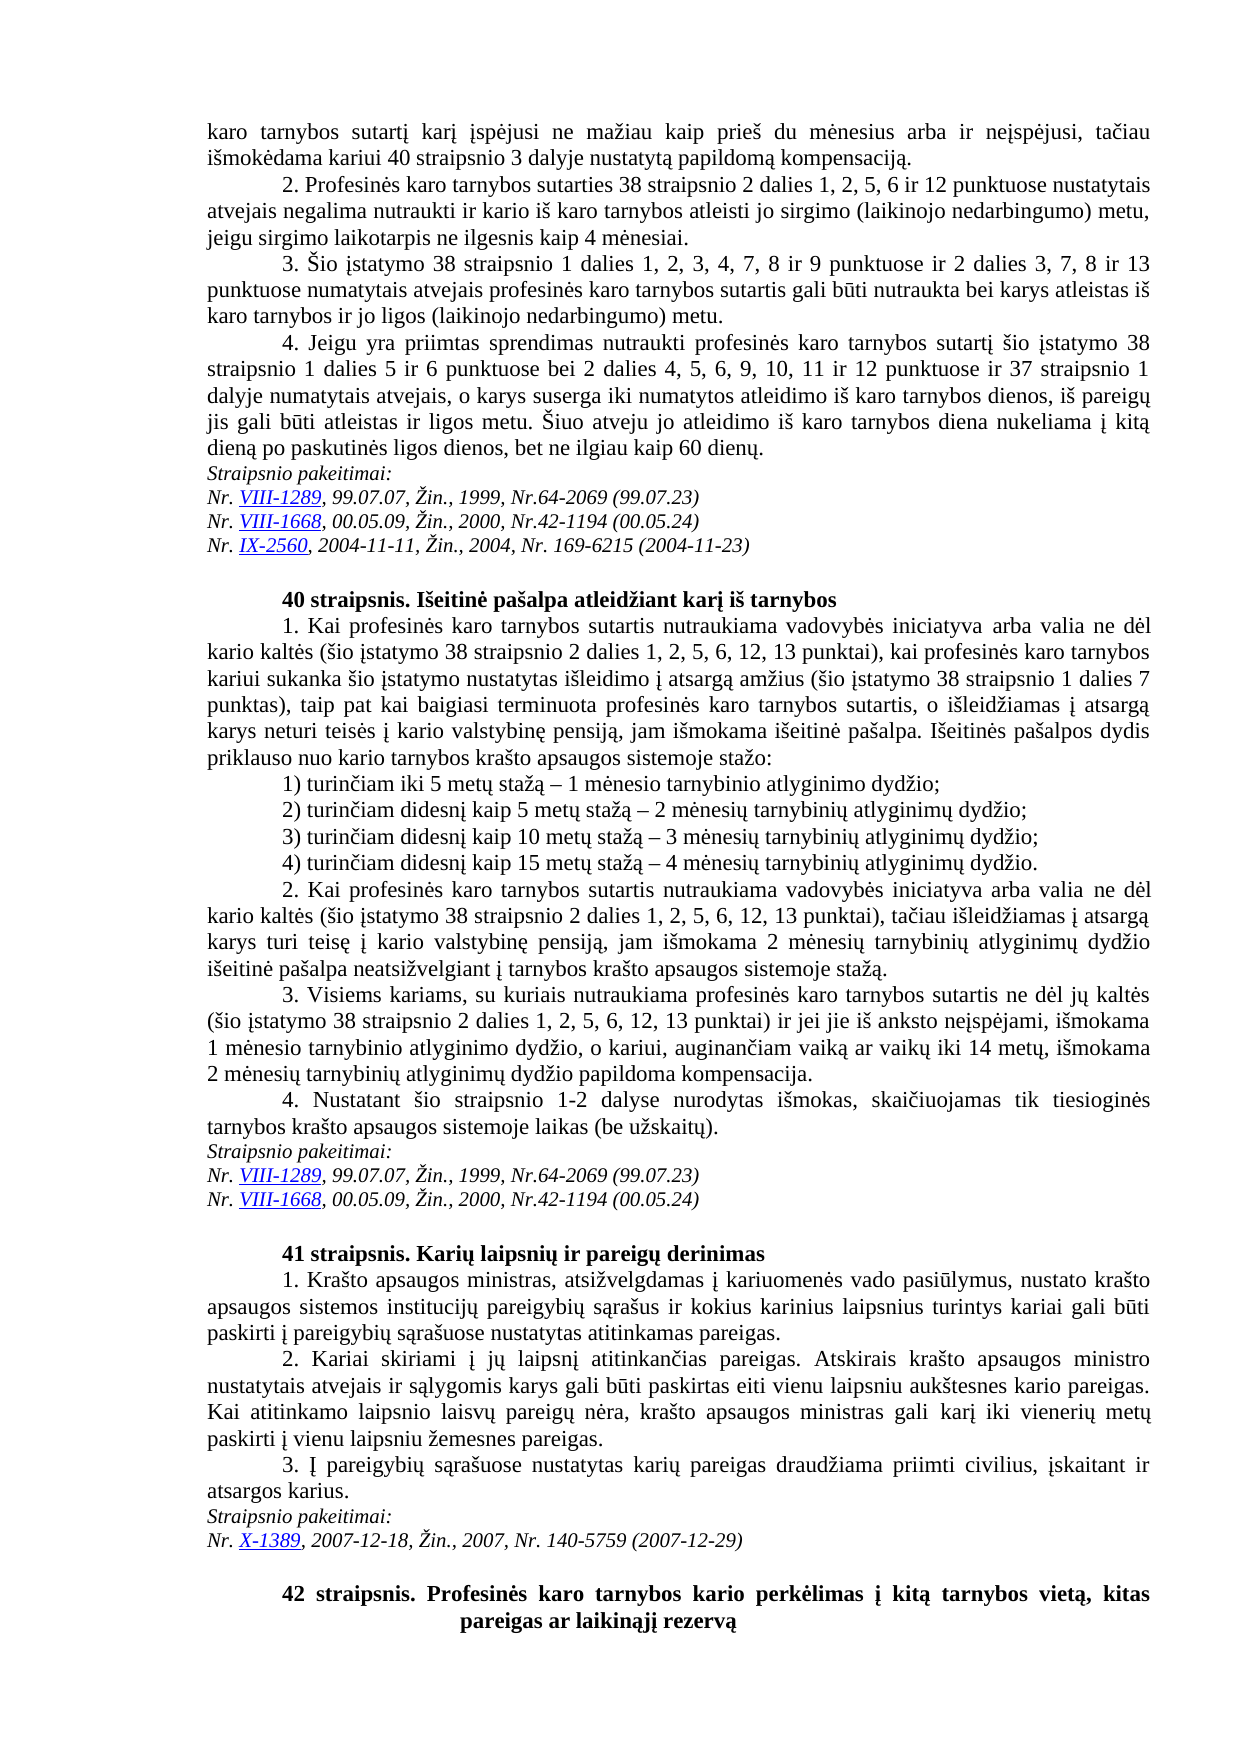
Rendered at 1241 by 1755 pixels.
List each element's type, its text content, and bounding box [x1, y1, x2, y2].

text Nr. VIII-1289, 99.07.07, Žin., 1999, Nr.64-2069 (99.07.23) [207, 485, 1152, 509]
text 4. Nustatant šio straipsnio 1-2 dalyse nurodytas išmokas, skaičiuojamas tik tiesioginės tarnybos krašto apsaugos sistemoje laikas (be užskaitų). [207, 1086, 1152, 1139]
text 4) turinčiam didesnį kaip 15 metų stažą – 4 mėnesių tarnybinių atlyginimų dydžio. [207, 849, 1152, 876]
text 1. Krašto apsaugos ministras, atsižvelgdamas į kariuomenės vado pasiūlymus, nustato krašto apsaugos sistemos institucijų pareigybių sąrašus ir kokius karinius laipsnius turintys kariai gali būti paskirti į pareigybių sąrašuose nustatytas atitinkamas pareigas. [207, 1266, 1152, 1346]
text Straipsnio pakeitimai: [207, 1504, 1152, 1528]
text Nr. VIII-1289, 99.07.07, Žin., 1999, Nr.64-2069 (99.07.23) [207, 1163, 1152, 1187]
text Nr. X-1389, 2007-12-18, Žin., 2007, Nr. 140-5759 (2007-12-29) [207, 1528, 1152, 1552]
text 2. Kariai skiriami į jų laipsnį atitinkančias pareigas. Atskirais krašto apsaugos ministro nustatytais atvejais ir sąlygomis karys gali būti paskirtas eiti vienu laipsniu aukštesnes kario pareigas. Kai atitinkamo laipsnio laisvų pareigų nėra, krašto apsaugos ministras gali karį iki vienerių metų paskirti į vienu laipsniu žemesnes pareigas. [207, 1346, 1152, 1451]
text Straipsnio pakeitimai: [207, 461, 1152, 485]
text Nr. IX-2560, 2004-11-11, Žin., 2004, Nr. 169-6215 (2004-11-23) [207, 533, 1152, 557]
text 3. Visiems kariams, su kuriais nutraukiama profesinės karo tarnybos sutartis ne dėl jų kaltės (šio įstatymo 38 straipsnio 2 dalies 1, 2, 5, 6, 12, 13 punktai) ir jei jie iš anksto neįspėjami, išmokama 1 mėnesio tarnybinio atlyginimo dydžio, o kariui, auginančiam vaiką ar vaikų iki 14 metų, išmokama 2 mėnesių tarnybinių atlyginimų dydžio papildoma kompensacija. [207, 981, 1152, 1086]
text 3) turinčiam didesnį kaip 10 metų stažą – 3 mėnesių tarnybinių atlyginimų dydžio; [207, 823, 1152, 849]
text 3. Šio įstatymo 38 straipsnio 1 dalies 1, 2, 3, 4, 7, 8 ir 9 punktuose ir 2 dalies 3, 7, 8 ir 13 punktuose numatytais atvejais profesinės karo tarnybos sutartis gali būti nutraukta bei karys atleistas iš karo tarnybos ir jo ligos (laikinojo nedarbingumo) metu. [207, 250, 1152, 329]
text 42 straipsnis. Profesinės karo tarnybos kario perkėlimas į kitą tarnybos vietą, kitas pareigas ar laikinąjį rezervą [282, 1581, 1152, 1633]
text 2. Kai profesinės karo tarnybos sutartis nutraukiama vadovybės iniciatyva arba valia ne dėl kario kaltės (šio įstatymo 38 straipsnio 2 dalies 1, 2, 5, 6, 12, 13 punktai), tačiau išleidžiamas į atsargą karys turi teisę į kario valstybinę pensiją, jam išmokama 2 mėnesių tarnybinių atlyginimų dydžio išeitinė pašalpa neatsižvelgiant į tarnybos krašto apsaugos sistemoje stažą. [207, 876, 1152, 981]
text 2. Profesinės karo tarnybos sutarties 38 straipsnio 2 dalies 1, 2, 5, 6 ir 12 punktuose nustatytais atvejais negalima nutraukti ir kario iš karo tarnybos atleisti jo sirgimo (laikinojo nedarbingumo) metu, jeigu sirgimo laikotarpis ne ilgesnis kaip 4 mėnesiai. [207, 171, 1152, 250]
text Straipsnio pakeitimai: [207, 1139, 1152, 1163]
text 4. Jeigu yra priimtas sprendimas nutraukti profesinės karo tarnybos sutartį šio įstatymo 38 straipsnio 1 dalies 5 ir 6 punktuose bei 2 dalies 4, 5, 6, 9, 10, 11 ir 12 punktuose ir 37 straipsnio 1 dalyje numatytais atvejais, o karys suserga iki numatytos atleidimo iš karo tarnybos dienos, iš pareigų jis gali būti atleistas ir ligos metu. Šiuo atveju jo atleidimo iš karo tarnybos diena nukeliama į kitą dieną po paskutinės ligos dienos, bet ne ilgiau kaip 60 dienų. [207, 329, 1152, 461]
text 3. Į pareigybių sąrašuose nustatytas karių pareigas draudžiama priimti civilius, įskaitant ir atsargos karius. [207, 1451, 1152, 1504]
text 1. Kai profesinės karo tarnybos sutartis nutraukiama vadovybės iniciatyva arba valia ne dėl kario kaltės (šio įstatymo 38 straipsnio 2 dalies 1, 2, 5, 6, 12, 13 punktai), kai profesinės karo tarnybos kariui sukanka šio įstatymo nustatytas išleidimo į atsargą amžius (šio įstatymo 38 straipsnio 1 dalies 7 punktas), taip pat kai baigiasi terminuota profesinės karo tarnybos sutartis, o išleidžiamas į atsargą karys neturi teisės į kario valstybinę pensiją, jam išmokama išeitinė pašalpa. Išeitinės pašalpos dydis priklauso nuo kario tarnybos krašto apsaugos sistemoje stažo: [207, 612, 1152, 770]
text Nr. VIII-1668, 00.05.09, Žin., 2000, Nr.42-1194 (00.05.24) [207, 1187, 1152, 1211]
text 41 straipsnis. Karių laipsnių ir pareigų derinimas [207, 1240, 1152, 1266]
text 40 straipsnis. Išeitinė pašalpa atleidžiant karį iš tarnybos [207, 586, 1152, 612]
text Nr. VIII-1668, 00.05.09, Žin., 2000, Nr.42-1194 (00.05.24) [207, 509, 1152, 533]
text 2) turinčiam didesnį kaip 5 metų stažą – 2 mėnesių tarnybinių atlyginimų dydžio; [207, 797, 1152, 823]
text karo tarnybos sutartį karį įspėjusi ne mažiau kaip prieš du mėnesius arba ir neįspėjusi, tačiau išmokėdama kariui 40 straipsnio 3 dalyje nustatytą papildomą kompensaciją. [207, 118, 1152, 171]
text 1) turinčiam iki 5 metų stažą – 1 mėnesio tarnybinio atlyginimo dydžio; [207, 770, 1152, 797]
